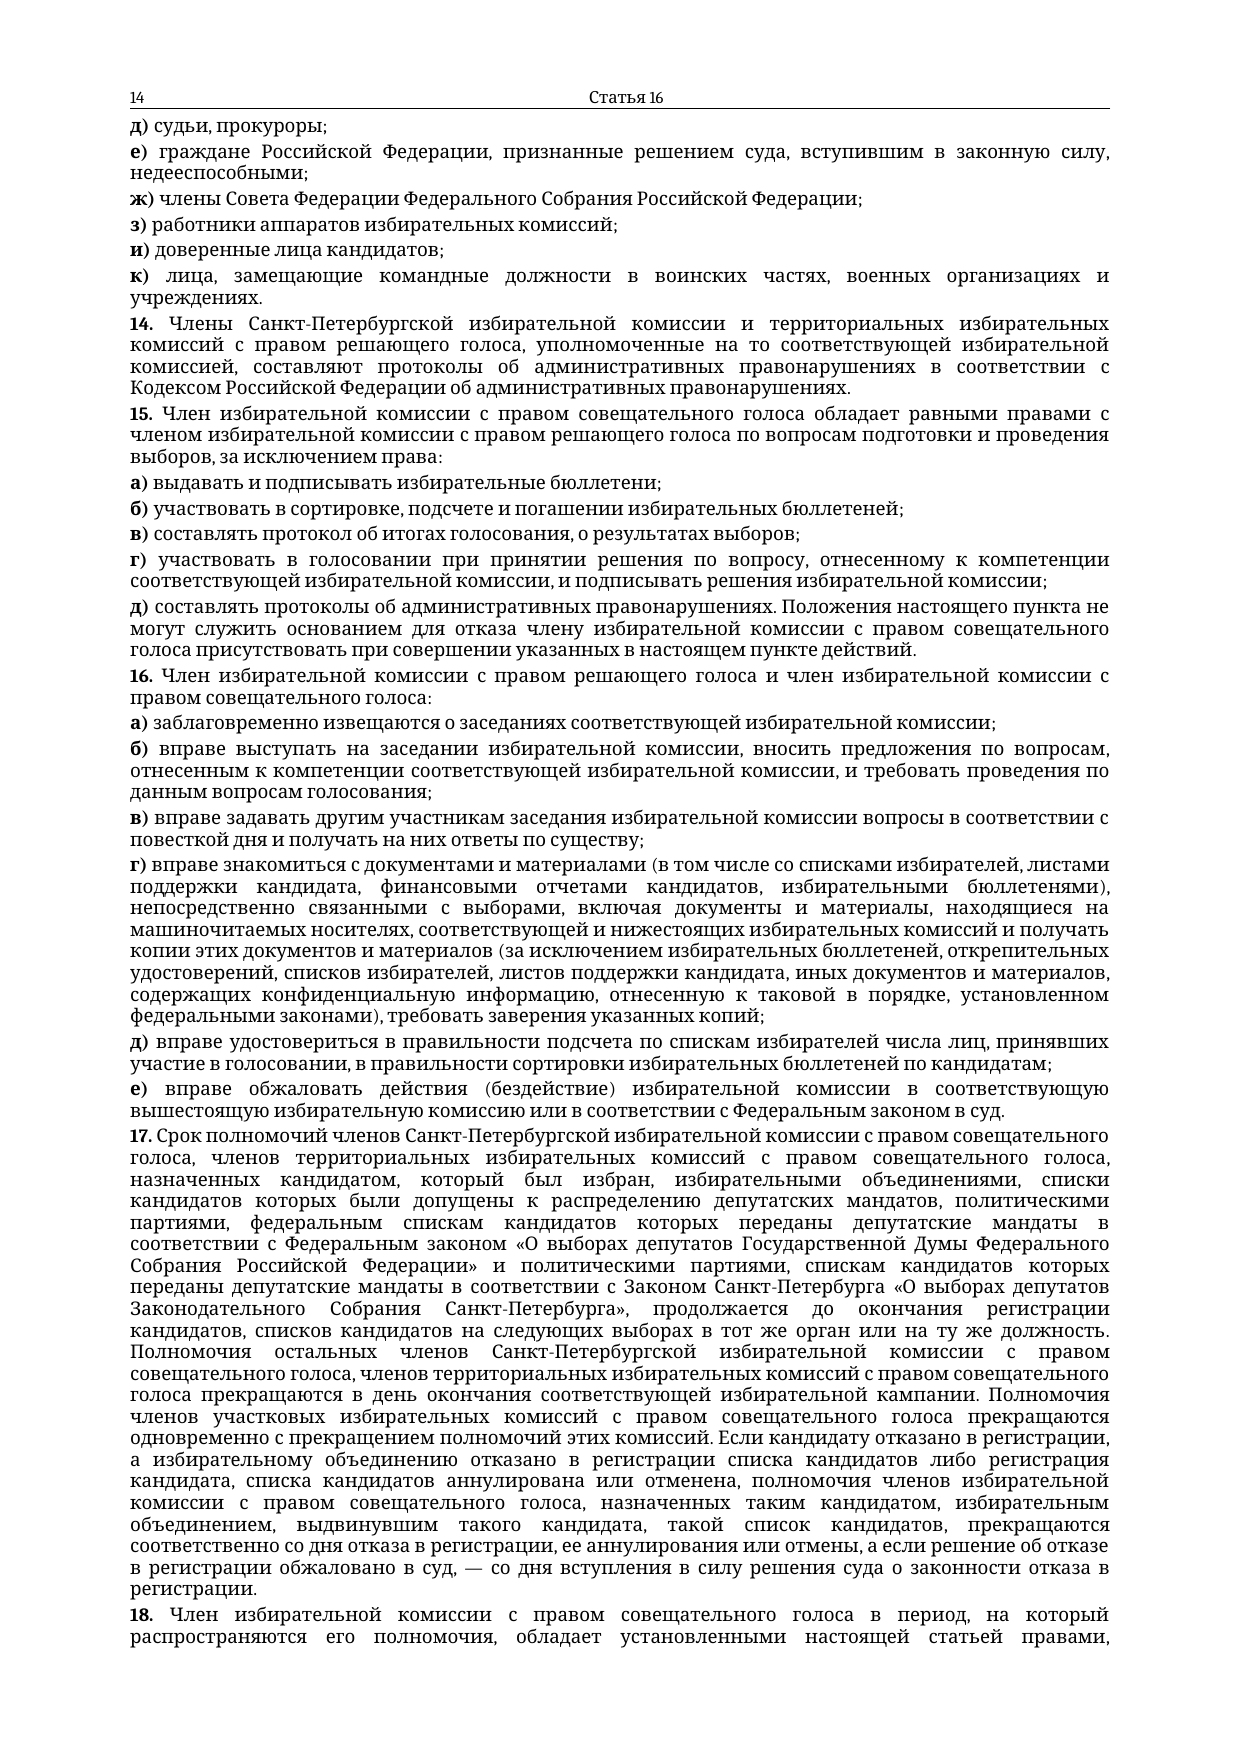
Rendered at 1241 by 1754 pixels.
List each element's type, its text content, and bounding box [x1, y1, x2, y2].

text г) вправе знакомиться с документами и материалами (в том числе со списками избирателей, листами поддержки кандидата, финансовыми отчетами кандидатов, избирательными бюллетенями), непосредственно связанными с выборами, включая документы и материалы, находящиеся на машиночитаемых носителях, соответствующей и нижестоящих избирательных комиссий и получать копии этих документов и материалов (за исключением избирательных бюллетеней, открепительных удостоверений, списков избирателей, листов поддержки кандидата, иных документов и материалов, содержащих конфиденциальную информацию, отнесенную к таковой в порядке, установленном федеральными законами), требовать заверения указанных копий; [130, 855, 1110, 1027]
text 16. Член избирательной комиссии с правом решающего голоса и член избирательной комиссии с правом совещательного голоса: [130, 666, 1110, 709]
text б) участвовать в сортировке, подсчете и погашении избирательных бюллетеней; [130, 498, 1110, 519]
text б) вправе выступать на заседании избирательной комиссии, вносить предложения по вопросам, отнесенным к компетенции соответствующей избирательной комиссии, и требовать проведения по данным вопросам голосования; [130, 739, 1110, 803]
text в) вправе задавать другим участникам заседания избирательной комиссии вопросы в соответствии с повесткой дня и получать на них ответы по существу; [130, 807, 1110, 851]
text е) вправе обжаловать действия (бездействие) избирательной комиссии в соответствующую вышестоящую избирательную комиссию или в соответствии с Федеральным законом в суд. [130, 1079, 1110, 1122]
text д) составлять протоколы об административных правонарушениях. Положения настоящего пункта не могут служить основанием для отказа члену избирательной комиссии с правом совещательного голоса присутствовать при совершении указанных в настоящем пункте действий. [130, 597, 1110, 661]
text а) выдавать и подписывать избирательные бюллетени; [130, 472, 1110, 494]
text г) участвовать в голосовании при принятии решения по вопросу, отнесенному к компетенции соответствующей избирательной комиссии, и подписывать решения избирательной комиссии; [130, 549, 1110, 593]
text з) работники аппаратов избирательных комиссий; [130, 214, 1110, 236]
text е) граждане Российской Федерации, признанные решением суда, вступившим в законную силу, недееспособными; [130, 141, 1110, 184]
text в) составлять протокол об итогах голосования, о результатах выборов; [130, 524, 1110, 545]
text д) вправе удостовериться в правильности подсчета по спискам избирателей числа лиц, принявших участие в голосовании, в правильности сортировки избирательных бюллетеней по кандидатам; [130, 1031, 1110, 1074]
text и) доверенные лица кандидатов; [130, 240, 1110, 262]
text 14. Члены Санкт-Петербургской избирательной комиссии и территориальных избирательных комиссий с правом решающего голоса, уполномоченные на то соответствующей избирательной комиссией, составляют протоколы об административных правонарушениях в соответствии с Кодексом Российской Федерации об административных правонарушениях. [130, 313, 1110, 399]
text а) заблаговременно извещаются о заседаниях соответствующей избирательной комиссии; [130, 713, 1110, 734]
text 18. Член избирательной комиссии с правом совещательного голоса в период, на который распространяются его полномочия, обладает установленными настоящей статьей правами, [130, 1604, 1110, 1648]
text д) судьи, прокуроры; [130, 116, 1110, 137]
text ж) члены Совета Федерации Федерального Собрания Российской Федерации; [130, 188, 1110, 210]
text 15. Член избирательной комиссии с правом совещательного голоса обладает равными правами с членом избирательной комиссии с правом решающего голоса по вопросам подготовки и проведения выборов, за исключением права: [130, 403, 1110, 468]
text 17. Срок полномочий членов Санкт-Петербургской избирательной комиссии с правом совещательного голоса, членов территориальных избирательных комиссий с правом совещательного голоса, назначенных кандидатом, который был избран, избирательными объединениями, списки кандидатов которых были допущены к распределению депутатских мандатов, политическими партиями, федеральным спискам кандидатов которых переданы депутатские мандаты в соответствии с Федеральным законом «О выборах депутатов Государственной Думы Федерального Собрания Российской Федерации» и политическими партиями, спискам кандидатов которых переданы депутатские мандаты в соответствии с Законом Санкт-Петербурга «О выборах депутатов Законодательного Собрания Санкт-Петербурга», продолжается до окончания регистрации кандидатов, списков кандидатов на следующих выборах в тот же орган или на ту же должность. Полномочия остальных членов Санкт-Петербургской избирательной комиссии с правом совещательного голоса, членов территориальных избирательных комиссий с правом совещательного голоса прекращаются в день окончания соответствующей избирательной кампании. Полномочия членов участковых избирательных комиссий с правом совещательного голоса прекращаются одновременно с прекращением полномочий этих комиссий. Если кандидату отказано в регистрации, а избирательному объединению отказано в регистрации списка кандидатов либо регистрация кандидата, списка кандидатов аннулирована или отменена, полномочия членов избирательной комиссии с правом совещательного голоса, назначенных таким кандидатом, избирательным объединением, выдвинувшим такого кандидата, такой список кандидатов, прекращаются соответственно со дня отказа в регистрации, ее аннулирования или отмены, а если решение об отказе в регистрации обжаловано в суд, — со дня вступления в силу решения суда о законности отказа в регистрации. [130, 1126, 1110, 1600]
text к) лица, замещающие командные должности в воинских частях, военных организациях и учреждениях. [130, 266, 1110, 309]
